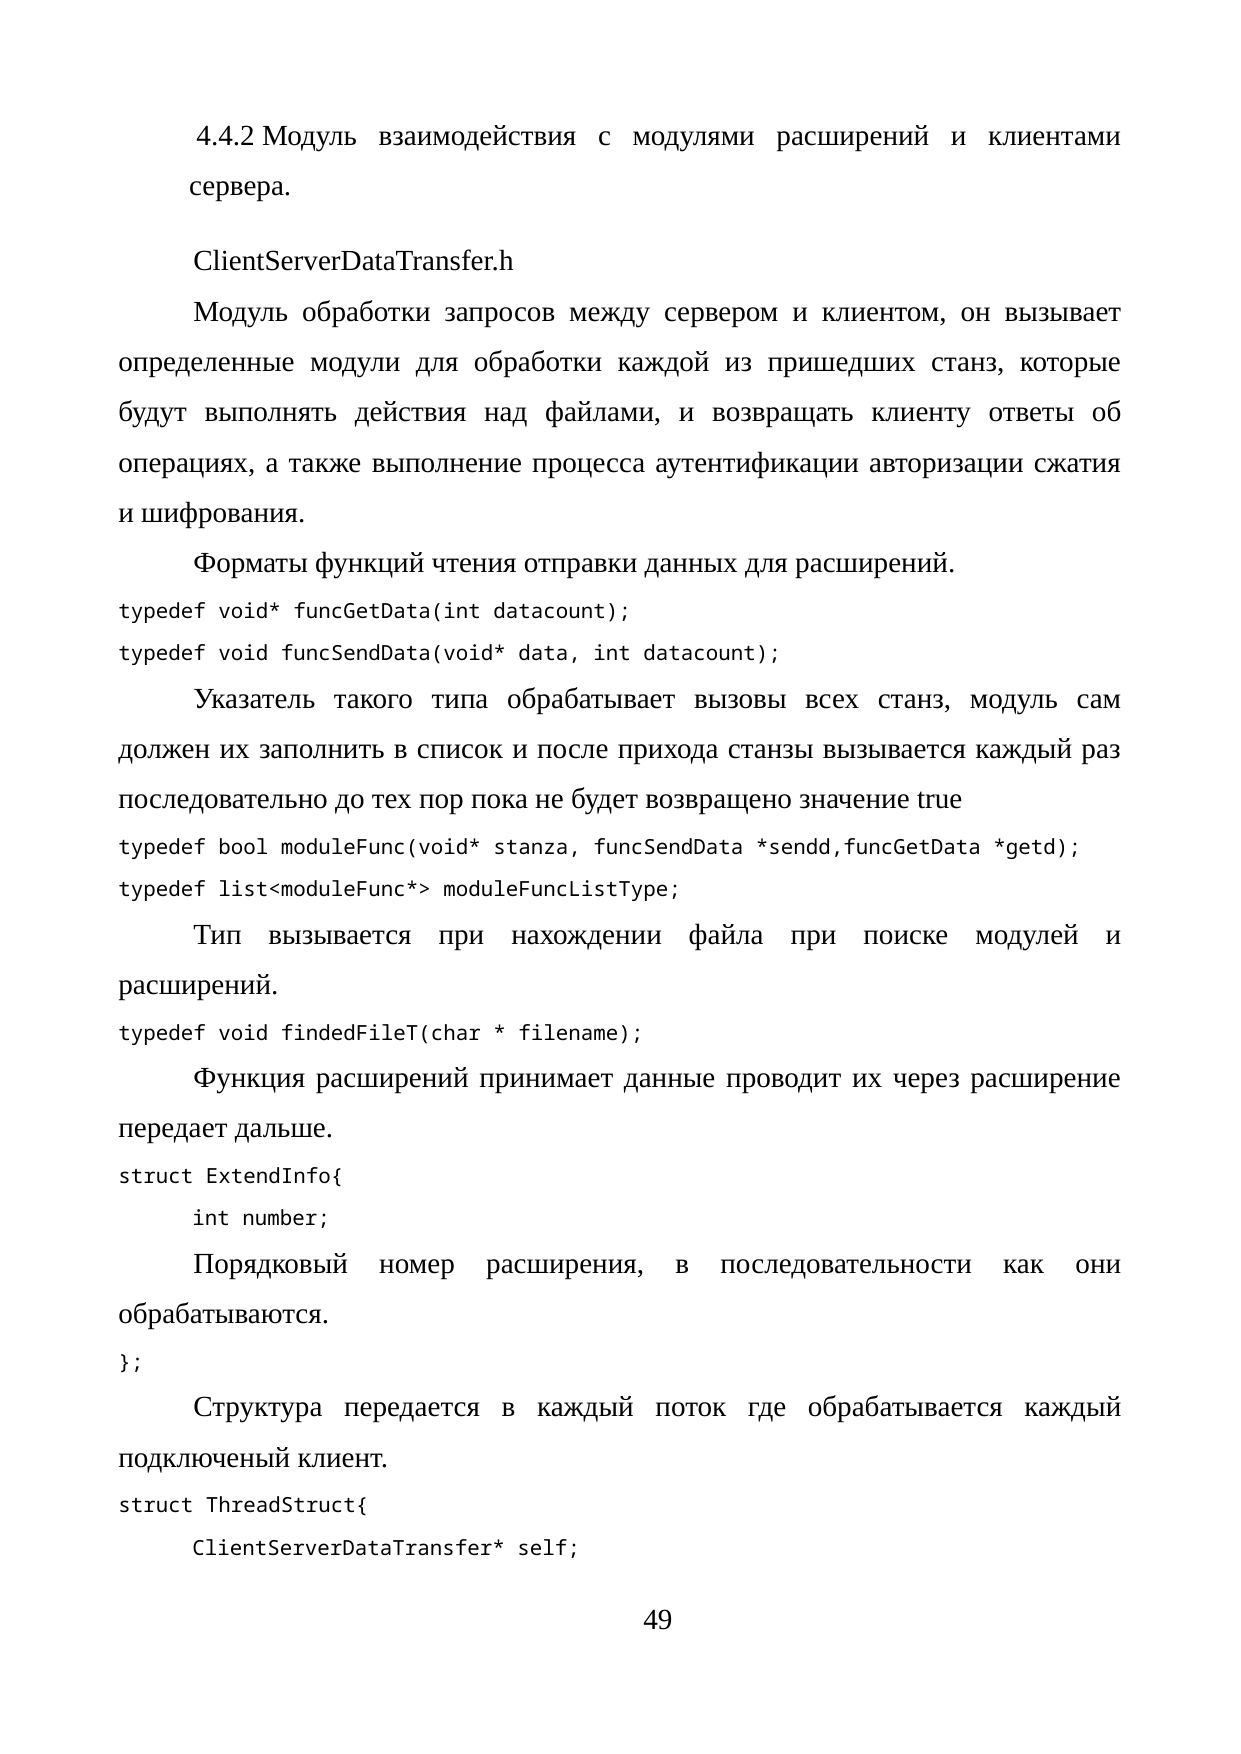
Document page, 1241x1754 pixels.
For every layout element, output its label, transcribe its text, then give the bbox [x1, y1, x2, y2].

text Указатель такого типа обрабатывает вызовы всех станз, модуль сам должен их заполнить в список и после прихода станзы вызывается каждый раз последовательно до тех пор пока не будет возвращено значение true [118, 681, 1122, 815]
text typedef void* funcGetData(int datacount); [118, 596, 1122, 624]
text struct ThreadStruct{ [118, 1490, 1122, 1518]
text int number; [118, 1203, 1122, 1232]
subtitle Модуль взаимодействия с модулями расширений и клиентами сервера. [189, 118, 1122, 202]
text Структура передается в каждый поток где обрабатывается каждый подключеный клиент. [118, 1389, 1122, 1473]
text struct ExtendInfo{ [118, 1161, 1122, 1189]
text ClientServerDataTransfer.h [118, 243, 1122, 277]
text typedef list<moduleFunc*> moduleFuncListType; [118, 874, 1122, 903]
text Форматы функций чтения отправки данных для расширений. [118, 545, 1122, 579]
text Порядковый номер расширения, в последовательности как они обрабатываются. [118, 1246, 1122, 1330]
text typedef void funcSendData(void* data, int datacount); [118, 638, 1122, 667]
text ClientServerDataTransfer* self; [118, 1533, 1122, 1561]
text }; [118, 1347, 1122, 1375]
text Модуль обработки запросов между сервером и клиентом, он вызывает определенные модули для обработки каждой из пришедших станз, которые будут выполнять действия над файлами, и возвращать клиенту ответы об операциях, а также выполнение процесса аутентификации авторизации сжатия и шифрования. [118, 294, 1122, 529]
text typedef bool moduleFunc(void* stanza, funcSendData *sendd,funcGetData *getd); [118, 832, 1122, 860]
text Тип вызывается при нахождении файла при поиске модулей и расширений. [118, 917, 1122, 1001]
text Функция расширений принимает данные проводит их через расширение передает дальше. [118, 1060, 1122, 1144]
text typedef void findedFileT(char * filename); [118, 1018, 1122, 1046]
